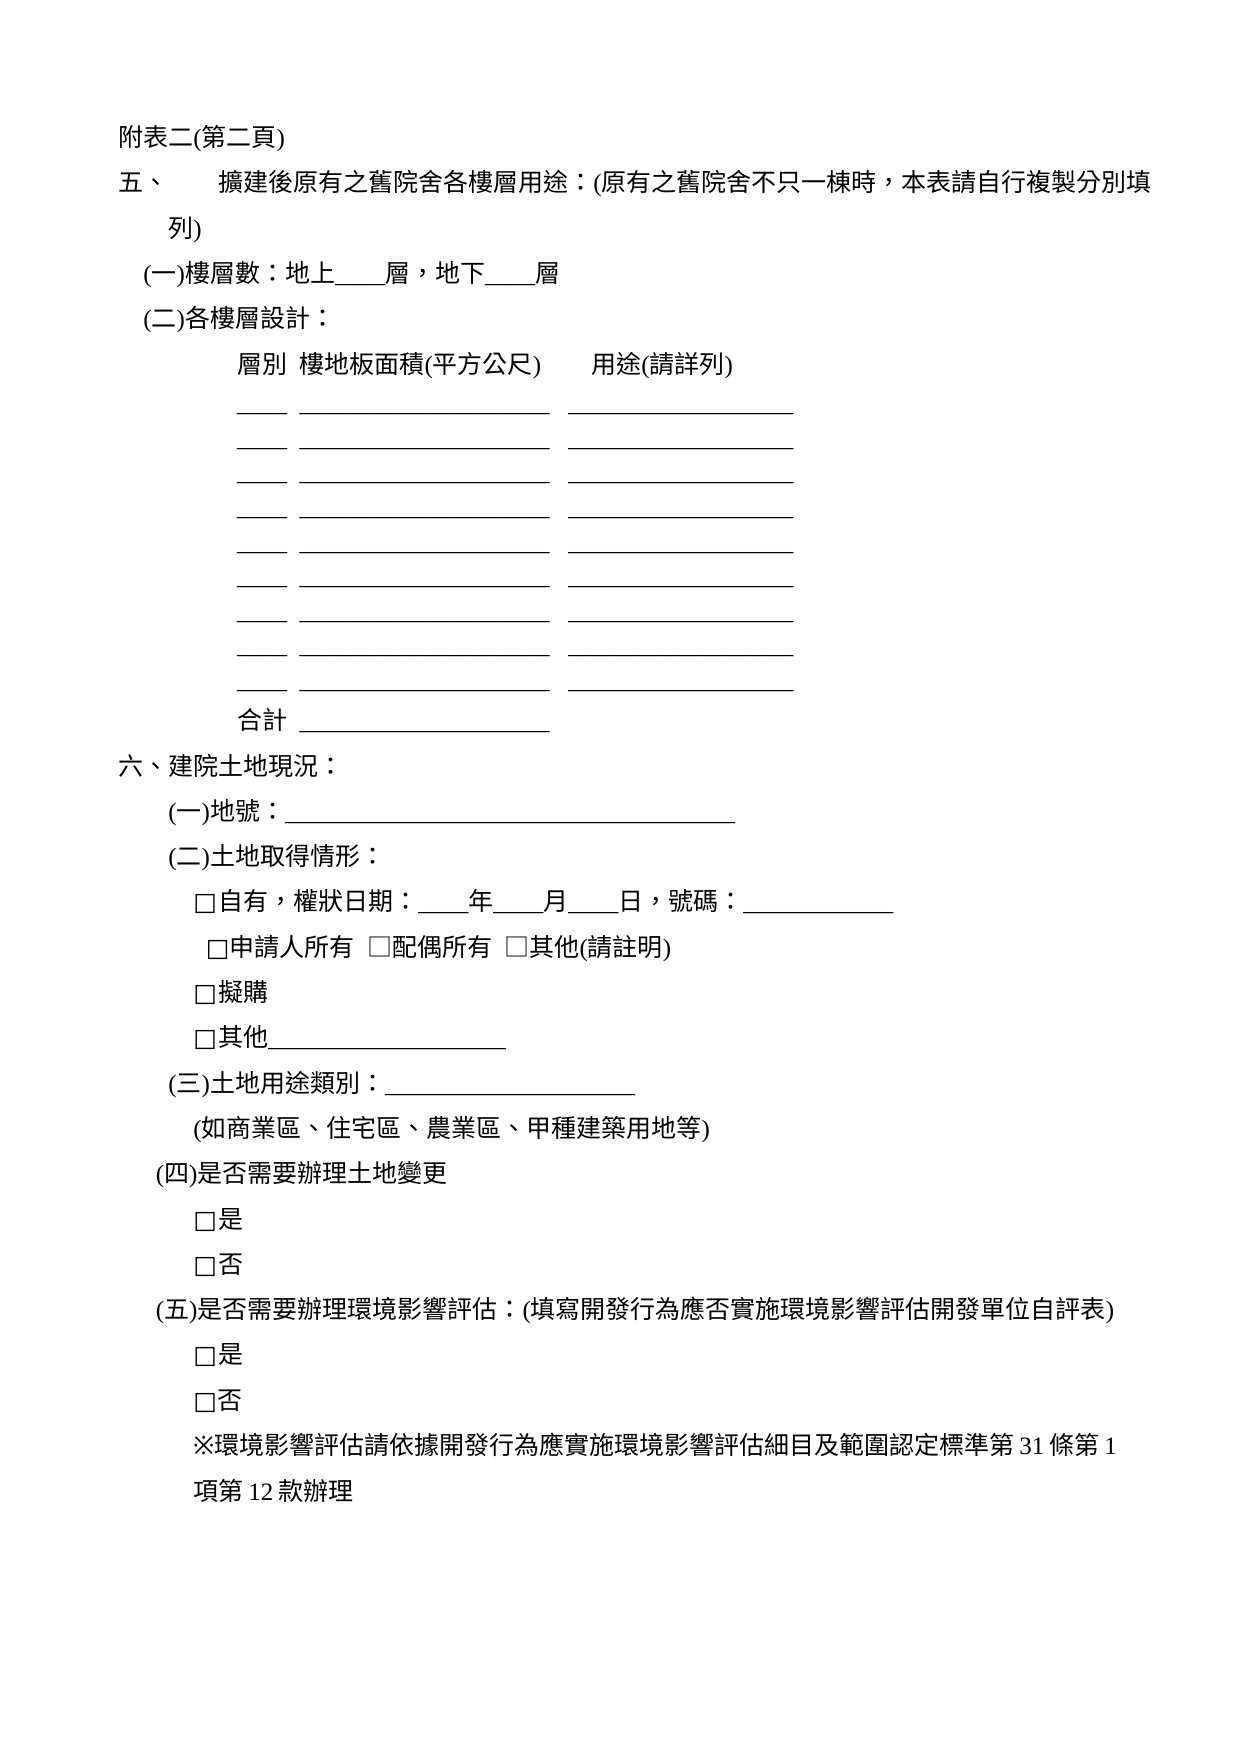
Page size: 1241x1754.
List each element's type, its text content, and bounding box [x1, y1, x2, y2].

text 附表二(第二頁) [118, 117, 1175, 154]
text □申請人所有 □配偶所有 □其他(請註明) [193, 927, 1175, 963]
text (三)土地用途類別：____________________ [168, 1063, 1175, 1099]
text ____ ____________________ __________________ [143, 493, 1175, 521]
text (如商業區、住宅區、農業區、甲種建築用地等) [168, 1108, 1175, 1145]
text ____ ____________________ __________________ [143, 424, 1175, 452]
text 六、建院土地現況： [118, 746, 1175, 782]
list 否 [193, 1244, 1175, 1281]
text ____ ____________________ __________________ [143, 458, 1175, 486]
text ____ ____________________ __________________ [143, 666, 1175, 694]
text (一)地號：____________________________________ [168, 791, 1175, 827]
list 擴建後原有之舊院舍各樓層用途：(原有之舊院舍不只一棟時，本表請自行複製分別填列) [118, 163, 1175, 244]
list 是 [193, 1335, 1175, 1371]
text ※環境影響評估請依據開發行為應實施環境影響評估細目及範圍認定標準第31條第1項第12款辦理 [193, 1426, 1137, 1507]
text ____ ____________________ __________________ [143, 389, 1175, 417]
text ____ ____________________ __________________ [143, 528, 1175, 555]
text ____ ____________________ __________________ [143, 631, 1175, 659]
list 擬購 [193, 972, 1175, 1009]
text (五)是否需要辦理環境影響評估：(填寫開發行為應否實施環境影響評估開發單位自評表) [143, 1290, 1175, 1326]
text 合計 ____________________ [143, 701, 1175, 737]
list 其他___________________ [193, 1018, 1175, 1054]
text □否 [193, 1380, 1175, 1417]
text (二)土地取得情形： [168, 837, 1175, 873]
text 層別 樓地板面積(平方公尺) 用途(請詳列) [143, 344, 1175, 380]
text (二)各樓層設計： [143, 299, 1175, 335]
text ____ ____________________ __________________ [143, 597, 1175, 624]
text (四)是否需要辦理土地變更 [143, 1154, 1175, 1190]
list 是 [193, 1199, 1175, 1235]
list 自有，權狀日期：____年____月____日，號碼：____________ [193, 882, 1175, 918]
text ____ ____________________ __________________ [143, 562, 1175, 590]
text (一)樓層數：地上____層，地下____層 [143, 253, 1175, 290]
